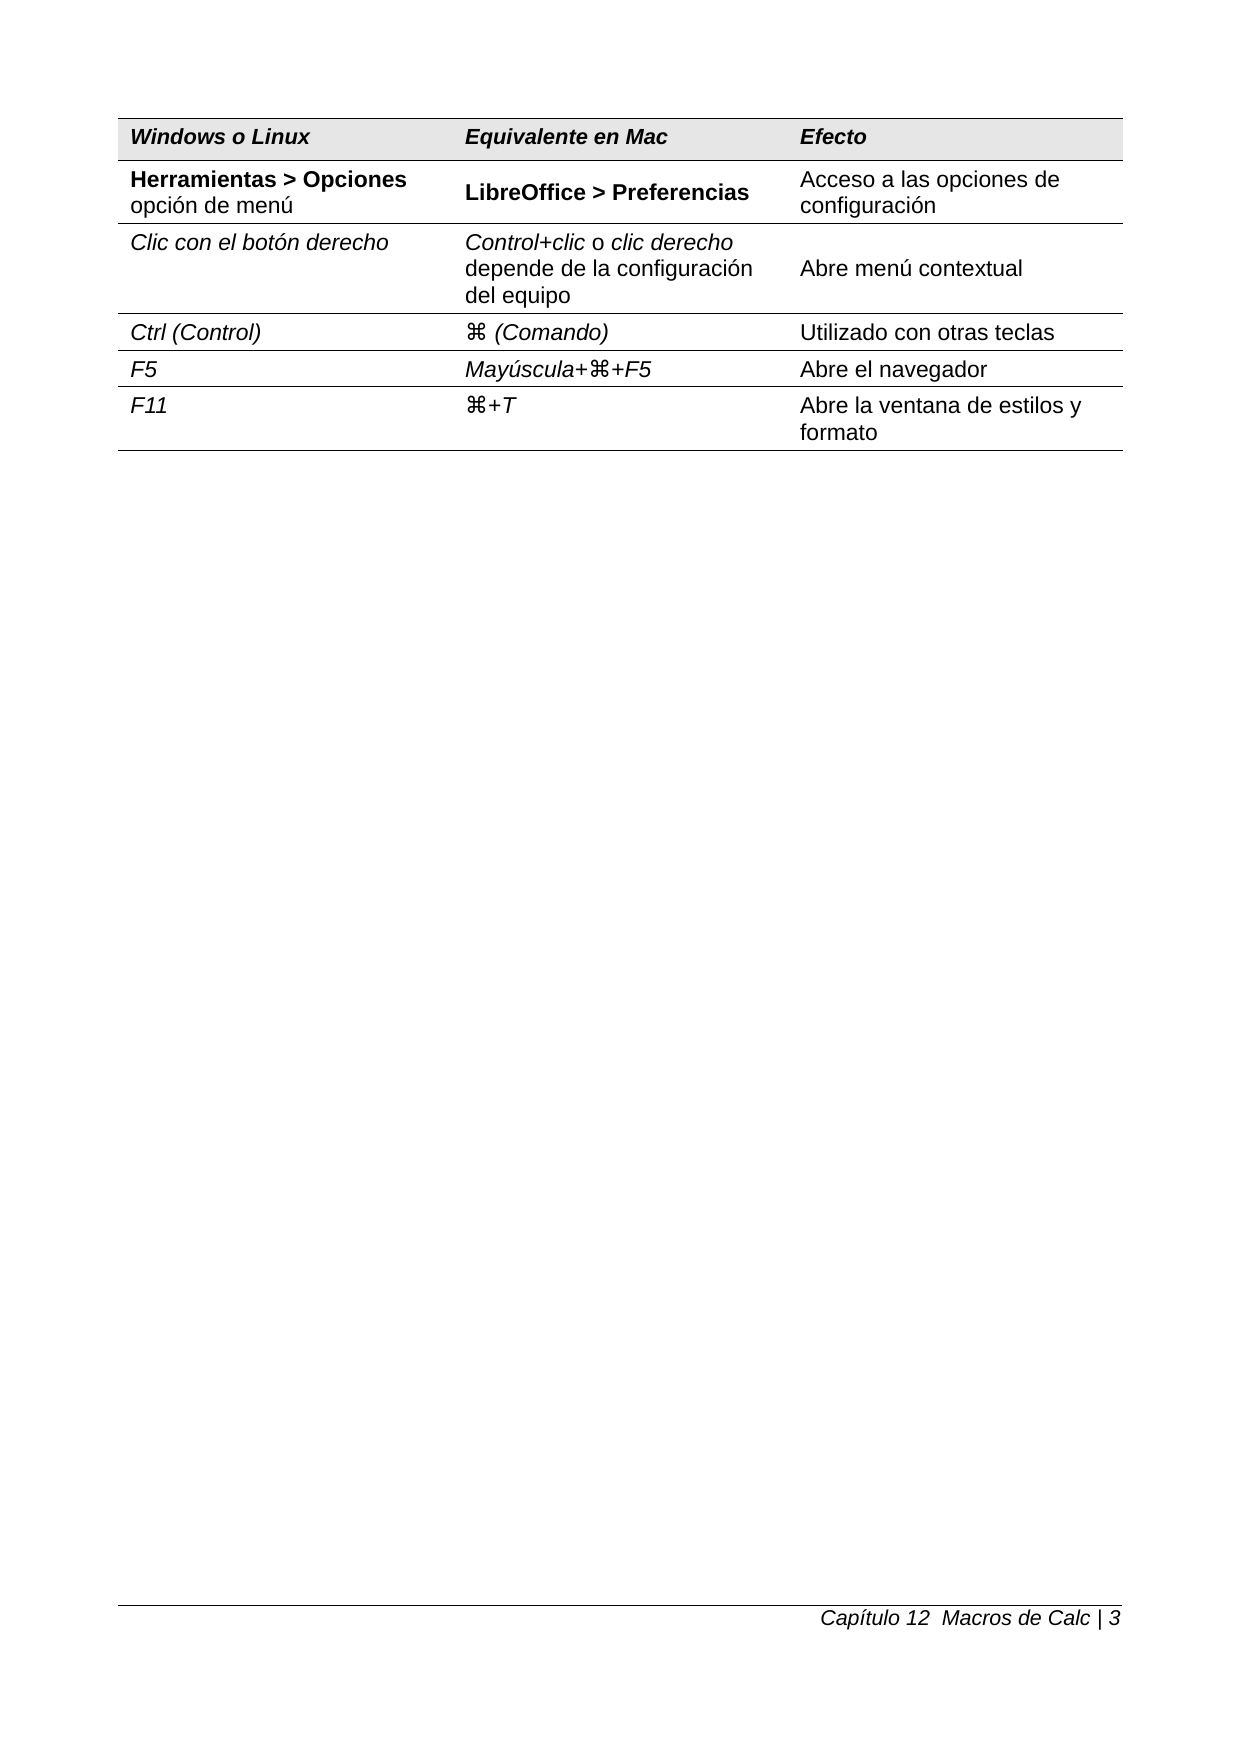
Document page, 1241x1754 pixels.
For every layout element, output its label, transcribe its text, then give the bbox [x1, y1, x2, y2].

table_cell F5 [118, 351, 453, 386]
table_cell Mayúscula+⌘+F5 [453, 351, 788, 386]
table_cell Control+clic o clic derecho depende de la configuración del equipo [453, 224, 788, 313]
table_header Equivalente en Mac [453, 119, 788, 160]
table_cell Abre el navegador [788, 351, 1123, 386]
table_cell Abre la ventana de estilos y formato [788, 387, 1123, 449]
table_cell Clic con el botón derecho [118, 224, 453, 313]
table_cell ⌘ (Comando) [453, 314, 788, 349]
table_cell F11 [118, 387, 453, 449]
table_header Windows o Linux [118, 119, 453, 160]
table_cell Utilizado con otras teclas [788, 314, 1123, 349]
table_header Efecto [788, 119, 1123, 160]
table_cell LibreOffice > Preferencias [453, 161, 788, 223]
table_cell Herramientas > Opciones opción de menú [118, 161, 453, 223]
table_cell ⌘+T [453, 387, 788, 449]
table_cell Abre menú contextual [788, 224, 1123, 313]
table_cell Ctrl (Control) [118, 314, 453, 349]
table_cell Acceso a las opciones de configuración [788, 161, 1123, 223]
